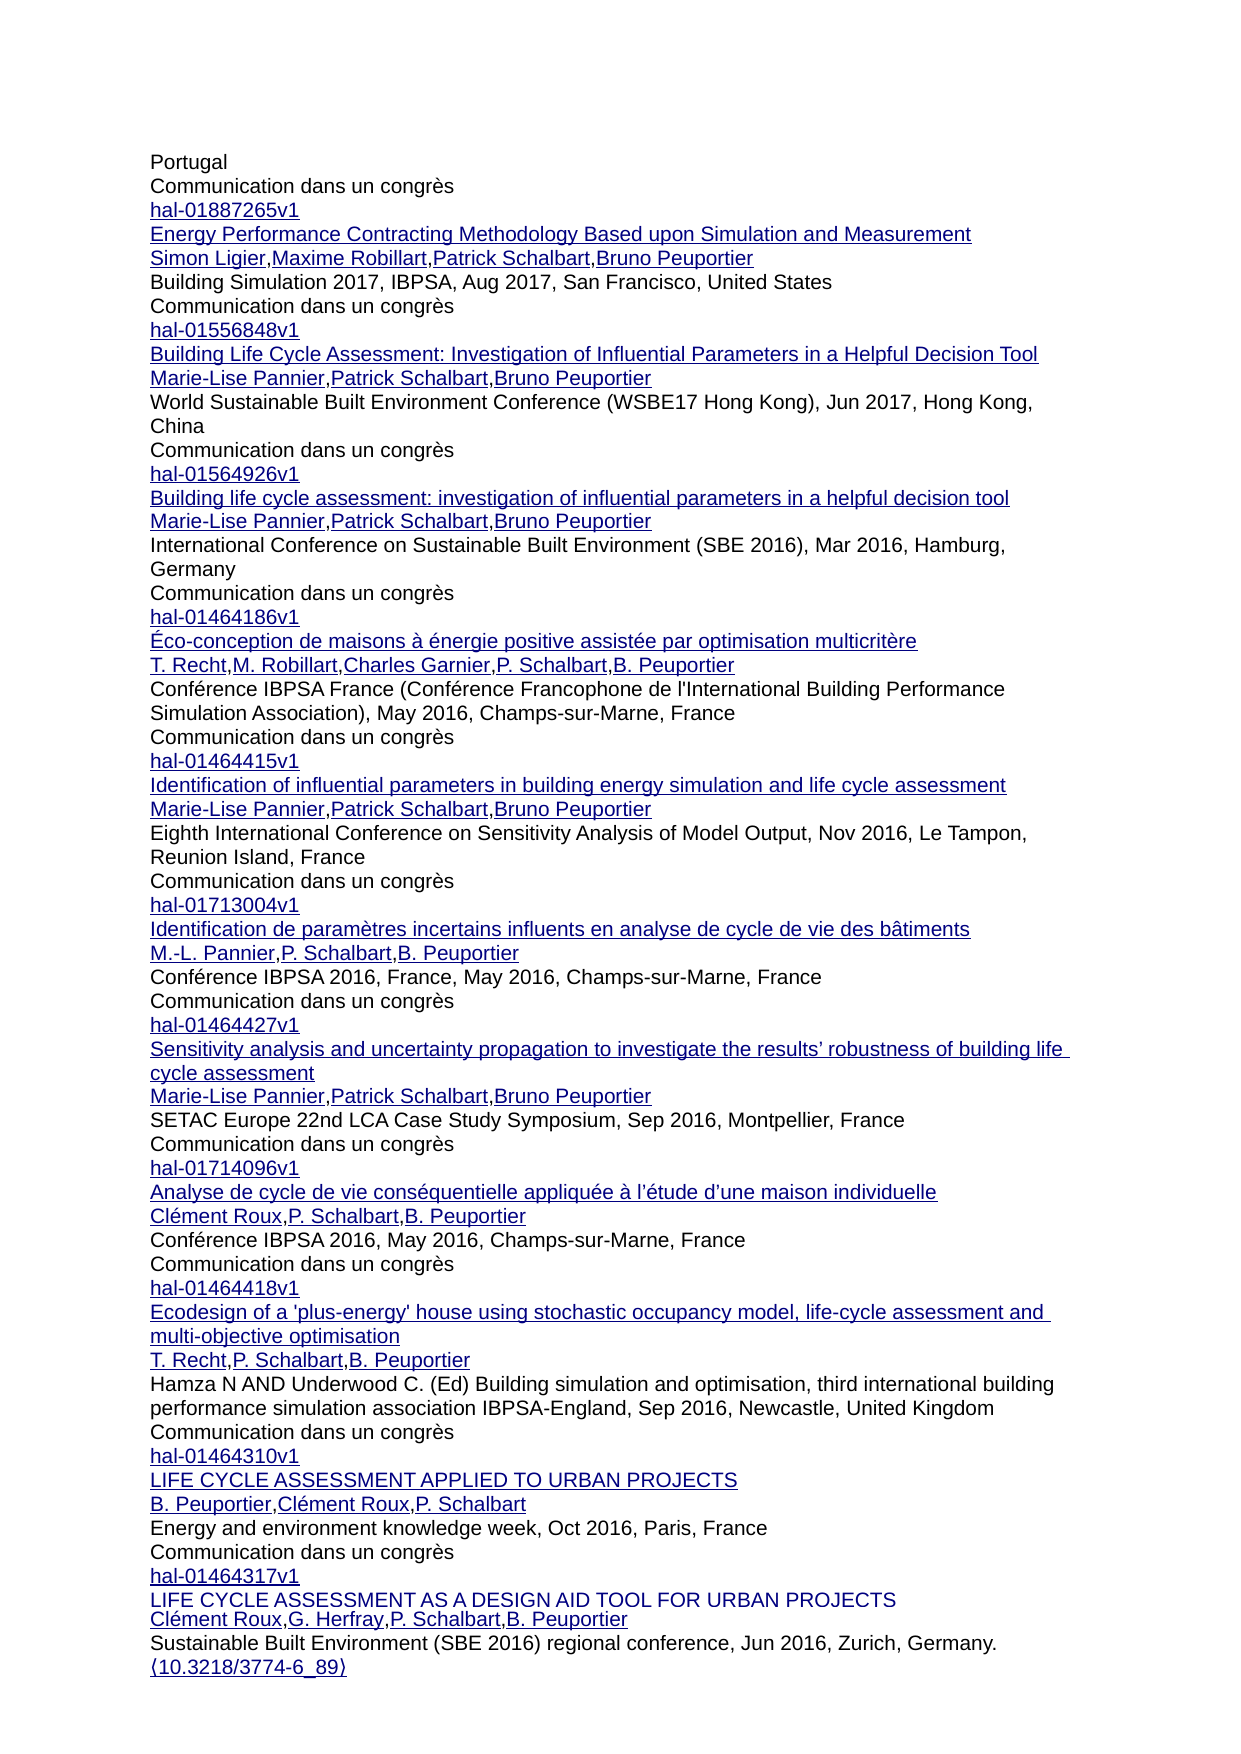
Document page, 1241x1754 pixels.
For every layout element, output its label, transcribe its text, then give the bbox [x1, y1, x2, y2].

table_cell Identification of influential parameters in building energy simulation and life cycle assessment Marie-Lise Pannier,Patrick Schalbart,Bruno Peuportier Eighth International Conference on Sensitivity Analysis of Model Output, Nov 2016, Le Tampon, Reunion Island, France Communication dans un congrès hal-01713004v1 [150, 773, 1090, 917]
table_cell LIFE CYCLE ASSESSMENT APPLIED TO URBAN PROJECTS B. Peuportier,Clément Roux,P. Schalbart Energy and environment knowledge week, Oct 2016, Paris, France Communication dans un congrès hal-01464317v1 [150, 1468, 1090, 1587]
table_cell Éco-conception de maisons à énergie positive assistée par optimisation multicritère T. Recht,M. Robillart,Charles Garnier,P. Schalbart,B. Peuportier Conférence IBPSA France (Conférence Francophone de l'International Building Performance Simulation Association), May 2016, Champs-sur-Marne, France Communication dans un congrès hal-01464415v1 [150, 629, 1090, 773]
table_cell Sensitivity analysis and uncertainty propagation to investigate the results’ robustness of building life cycle assessment Marie-Lise Pannier,Patrick Schalbart,Bruno Peuportier SETAC Europe 22nd LCA Case Study Symposium, Sep 2016, Montpellier, France Communication dans un congrès hal-01714096v1 [150, 1036, 1090, 1180]
table_cell Building life cycle assessment: investigation of influential parameters in a helpful decision tool Marie-Lise Pannier,Patrick Schalbart,Bruno Peuportier International Conference on Sustainable Built Environment (SBE 2016), Mar 2016, Hamburg, Germany Communication dans un congrès hal-01464186v1 [150, 485, 1090, 629]
table_cell Building Life Cycle Assessment: Investigation of Influential Parameters in a Helpful Decision Tool Marie-Lise Pannier,Patrick Schalbart,Bruno Peuportier World Sustainable Built Environment Conference (WSBE17 Hong Kong), Jun 2017, Hong Kong, China Communication dans un congrès hal-01564926v1 [150, 342, 1090, 485]
table_cell Ecodesign of a 'plus-energy' house using stochastic occupancy model, life-cycle assessment and multi-objective optimisation T. Recht,P. Schalbart,B. Peuportier Hamza N AND Underwood C. (Ed) Building simulation and optimisation, third international building performance simulation association IBPSA-England, Sep 2016, Newcastle, United Kingdom Communication dans un congrès hal-01464310v1 [150, 1300, 1090, 1468]
table_cell Analyse de cycle de vie conséquentielle appliquée à l’étude d’une maison individuelle Clément Roux,P. Schalbart,B. Peuportier Conférence IBPSA 2016, May 2016, Champs-sur-Marne, France Communication dans un congrès hal-01464418v1 [150, 1180, 1090, 1300]
table_cell Identification de paramètres incertains influents en analyse de cycle de vie des bâtiments M.-L. Pannier,P. Schalbart,B. Peuportier Conférence IBPSA 2016, France, May 2016, Champs-sur-Marne, France Communication dans un congrès hal-01464427v1 [150, 917, 1090, 1036]
table_cell LIFE CYCLE ASSESSMENT AS A DESIGN AID TOOL FOR URBAN PROJECTS Clément Roux,G. Herfray,P. Schalbart,B. Peuportier Sustainable Built Environment (SBE 2016) regional conference, Jun 2016, Zurich, Germany. ⟨10.3218/3774-6_89⟩ [150, 1588, 1090, 1679]
table_cell Energy Performance Contracting Methodology Based upon Simulation and Measurement Simon Ligier,Maxime Robillart,Patrick Schalbart,Bruno Peuportier Building Simulation 2017, IBPSA, Aug 2017, San Francisco, United States Communication dans un congrès hal-01556848v1 [150, 222, 1090, 342]
table_cell Portugal Communication dans un congrès hal-01887265v1 [150, 150, 1090, 222]
